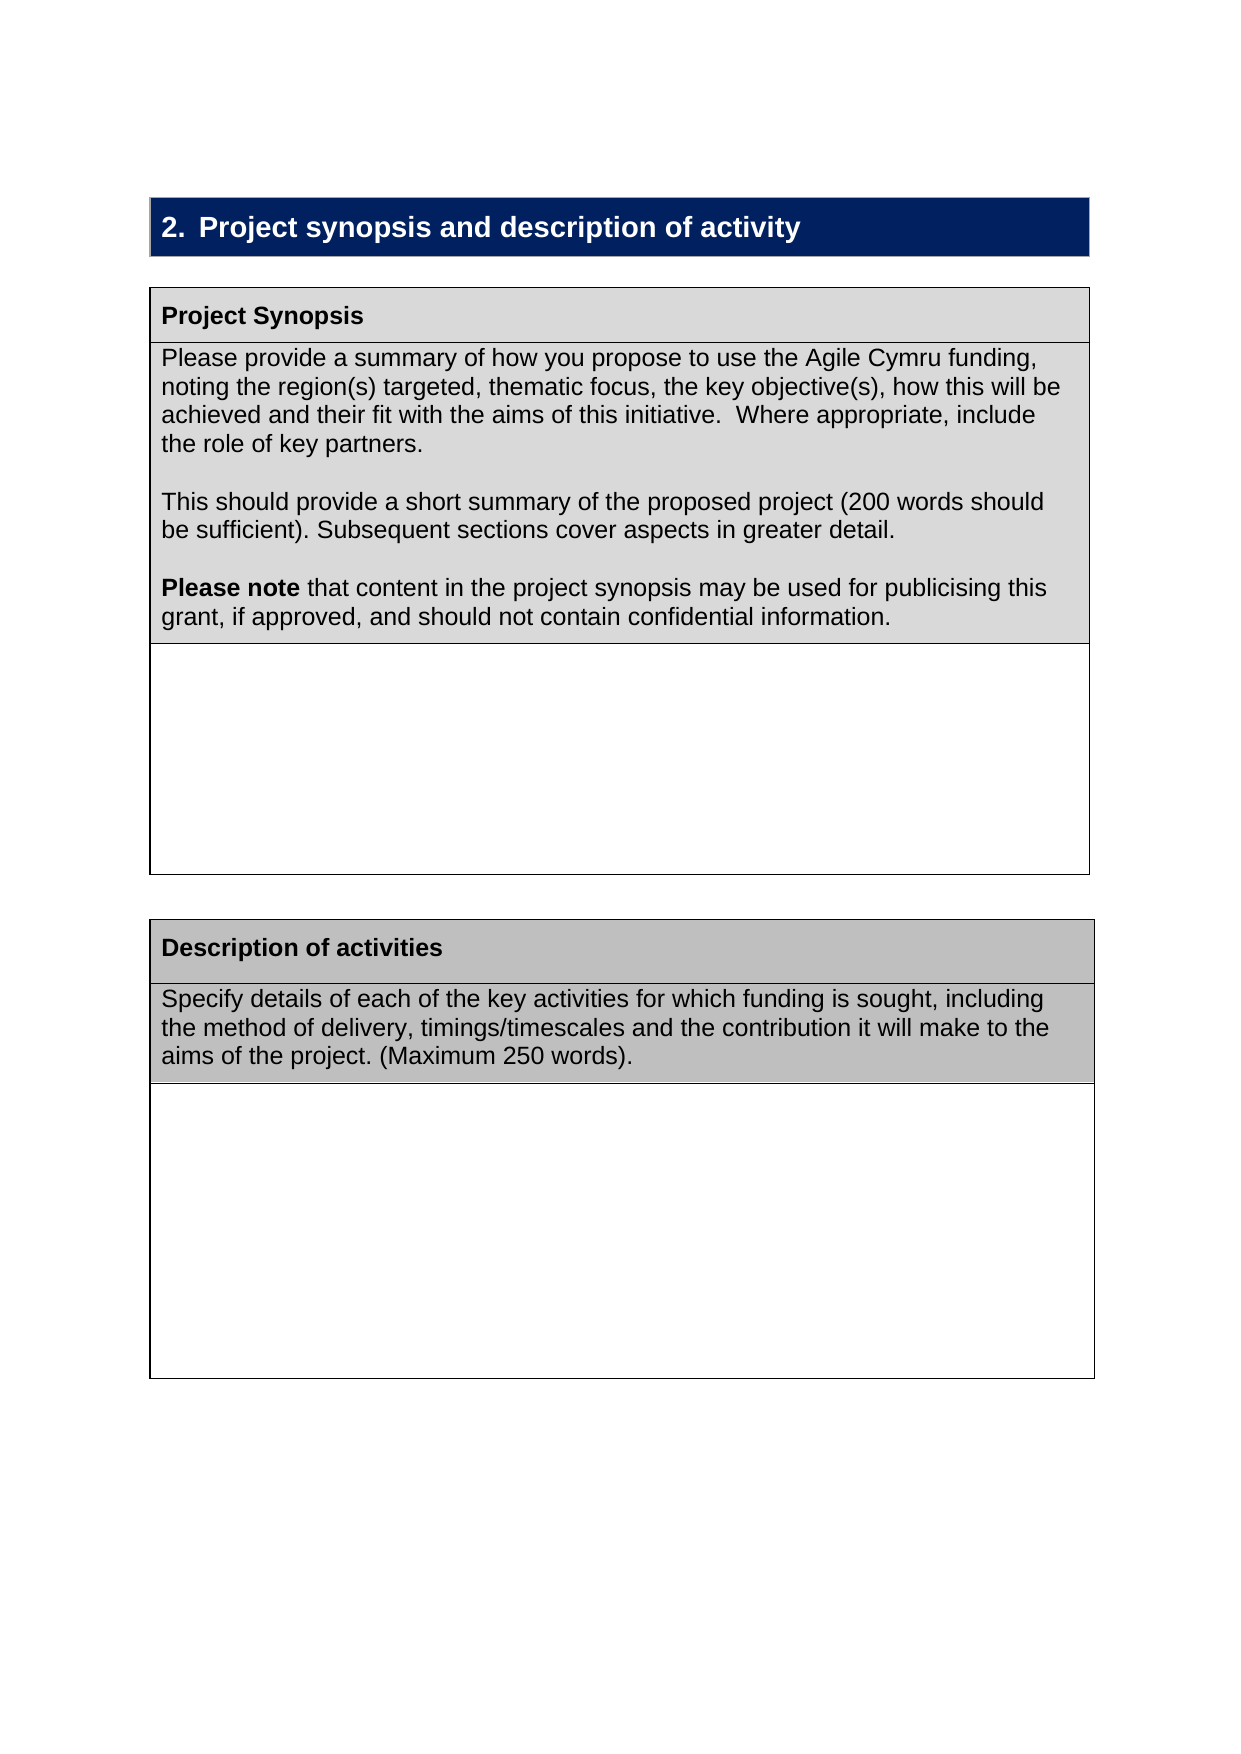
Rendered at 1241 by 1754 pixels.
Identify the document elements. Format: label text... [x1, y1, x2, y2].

table_cell Please provide a summary of how you propose to use the Agile Cymru funding, noting the region(s) targeted, thematic focus, the key objective(s), how this will be achieved and their fit with the aims of this initiative. Where appropriate, include the role of key partners. This should provide a short summary of the proposed project (200 words should be sufficient). Subsequent sections cover aspects in greater detail. Please note that content in the project synopsis may be used for publicising this grant, if approved, and should not contain confidential information. [151, 343, 1089, 643]
table_cell Specify details of each of the key activities for which funding is sought, including the method of delivery, timings/timescales and the contribution it will make to the aims of the project. (Maximum 250 words). [151, 984, 1094, 1082]
table_header Project Synopsis [151, 288, 1089, 342]
table_header Description of activities [151, 920, 1094, 983]
table_header Project synopsis and description of activity [151, 198, 1089, 256]
table_cell [151, 1084, 1094, 1378]
table_cell [151, 644, 1089, 874]
